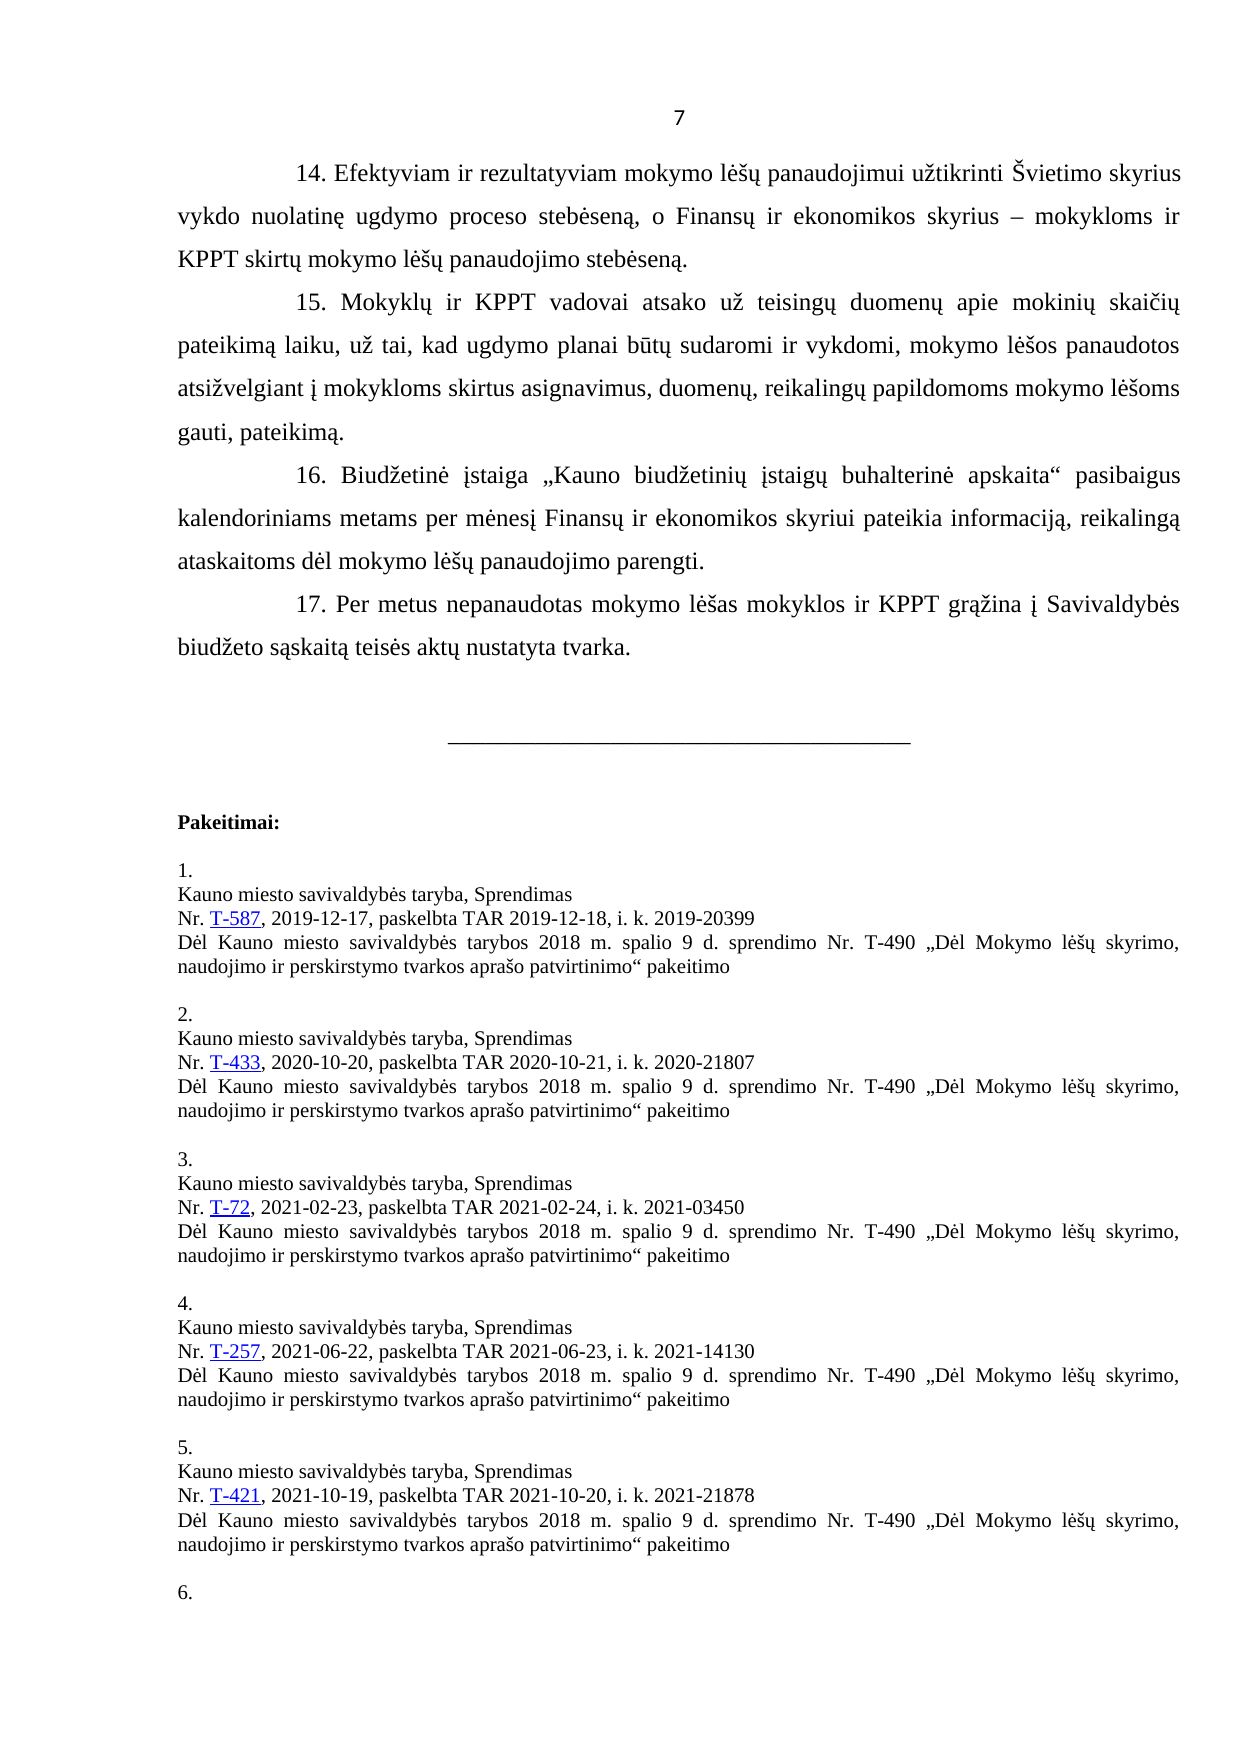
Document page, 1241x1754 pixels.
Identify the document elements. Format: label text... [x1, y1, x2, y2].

text 17. Per metus nepanaudotas mokymo lėšas mokyklos ir KPPT grąžina į Savivaldybės biudžeto sąskaitą teisės aktų nustatyta tvarka. [177, 589, 1181, 661]
text Nr. T-257, 2021-06-22, paskelbta TAR 2021-06-23, i. k. 2021-14130 [177, 1339, 1181, 1363]
text 15. Mokyklų ir KPPT vadovai atsako už teisingų duomenų apie mokinių skaičių pateikimą laiku, už tai, kad ugdymo planai būtų sudaromi ir vykdomi, mokymo lėšos panaudotos atsižvelgiant į mokykloms skirtus asignavimus, duomenų, reikalingų papildomoms mokymo lėšoms gauti, pateikimą. [177, 287, 1181, 445]
text 6. [177, 1580, 1181, 1604]
text Dėl Kauno miesto savivaldybės tarybos 2018 m. spalio 9 d. sprendimo Nr. T-490 „Dėl Mokymo lėšų skyrimo, naudojimo ir perskirstymo tvarkos aprašo patvirtinimo“ pakeitimo [177, 1507, 1181, 1556]
text 14. Efektyviam ir rezultatyviam mokymo lėšų panaudojimui užtikrinti Švietimo skyrius vykdo nuolatinę ugdymo proceso stebėseną, o Finansų ir ekonomikos skyrius – mokykloms ir KPPT skirtų mokymo lėšų panaudojimo stebėseną. [177, 158, 1181, 273]
text _____________________________________ [177, 718, 1181, 747]
text 3. [177, 1147, 1181, 1171]
text Kauno miesto savivaldybės taryba, Sprendimas [177, 1315, 1181, 1339]
text Nr. T-587, 2019-12-17, paskelbta TAR 2019-12-18, i. k. 2019-20399 [177, 906, 1181, 930]
text Pakeitimai: [177, 810, 1181, 834]
text Nr. T-433, 2020-10-20, paskelbta TAR 2020-10-21, i. k. 2020-21807 [177, 1050, 1181, 1074]
text Dėl Kauno miesto savivaldybės tarybos 2018 m. spalio 9 d. sprendimo Nr. T-490 „Dėl Mokymo lėšų skyrimo, naudojimo ir perskirstymo tvarkos aprašo patvirtinimo“ pakeitimo [177, 1074, 1181, 1122]
text 4. [177, 1291, 1181, 1315]
text Dėl Kauno miesto savivaldybės tarybos 2018 m. spalio 9 d. sprendimo Nr. T-490 „Dėl Mokymo lėšų skyrimo, naudojimo ir perskirstymo tvarkos aprašo patvirtinimo“ pakeitimo [177, 1363, 1181, 1411]
text 1. [177, 858, 1181, 882]
text 5. [177, 1435, 1181, 1459]
text Kauno miesto savivaldybės taryba, Sprendimas [177, 1171, 1181, 1195]
text Kauno miesto savivaldybės taryba, Sprendimas [177, 882, 1181, 906]
text Dėl Kauno miesto savivaldybės tarybos 2018 m. spalio 9 d. sprendimo Nr. T-490 „Dėl Mokymo lėšų skyrimo, naudojimo ir perskirstymo tvarkos aprašo patvirtinimo“ pakeitimo [177, 1219, 1181, 1267]
text Dėl Kauno miesto savivaldybės tarybos 2018 m. spalio 9 d. sprendimo Nr. T-490 „Dėl Mokymo lėšų skyrimo, naudojimo ir perskirstymo tvarkos aprašo patvirtinimo“ pakeitimo [177, 930, 1181, 978]
text Nr. T-72, 2021-02-23, paskelbta TAR 2021-02-24, i. k. 2021-03450 [177, 1195, 1181, 1219]
text Kauno miesto savivaldybės taryba, Sprendimas [177, 1459, 1181, 1483]
text Nr. T-421, 2021-10-19, paskelbta TAR 2021-10-20, i. k. 2021-21878 [177, 1483, 1181, 1507]
text Kauno miesto savivaldybės taryba, Sprendimas [177, 1026, 1181, 1050]
text 16. Biudžetinė įstaiga „Kauno biudžetinių įstaigų buhalterinė apskaita“ pasibaigus kalendoriniams metams per mėnesį Finansų ir ekonomikos skyriui pateikia informaciją, reikalingą ataskaitoms dėl mokymo lėšų panaudojimo parengti. [177, 460, 1181, 575]
text 2. [177, 1002, 1181, 1026]
